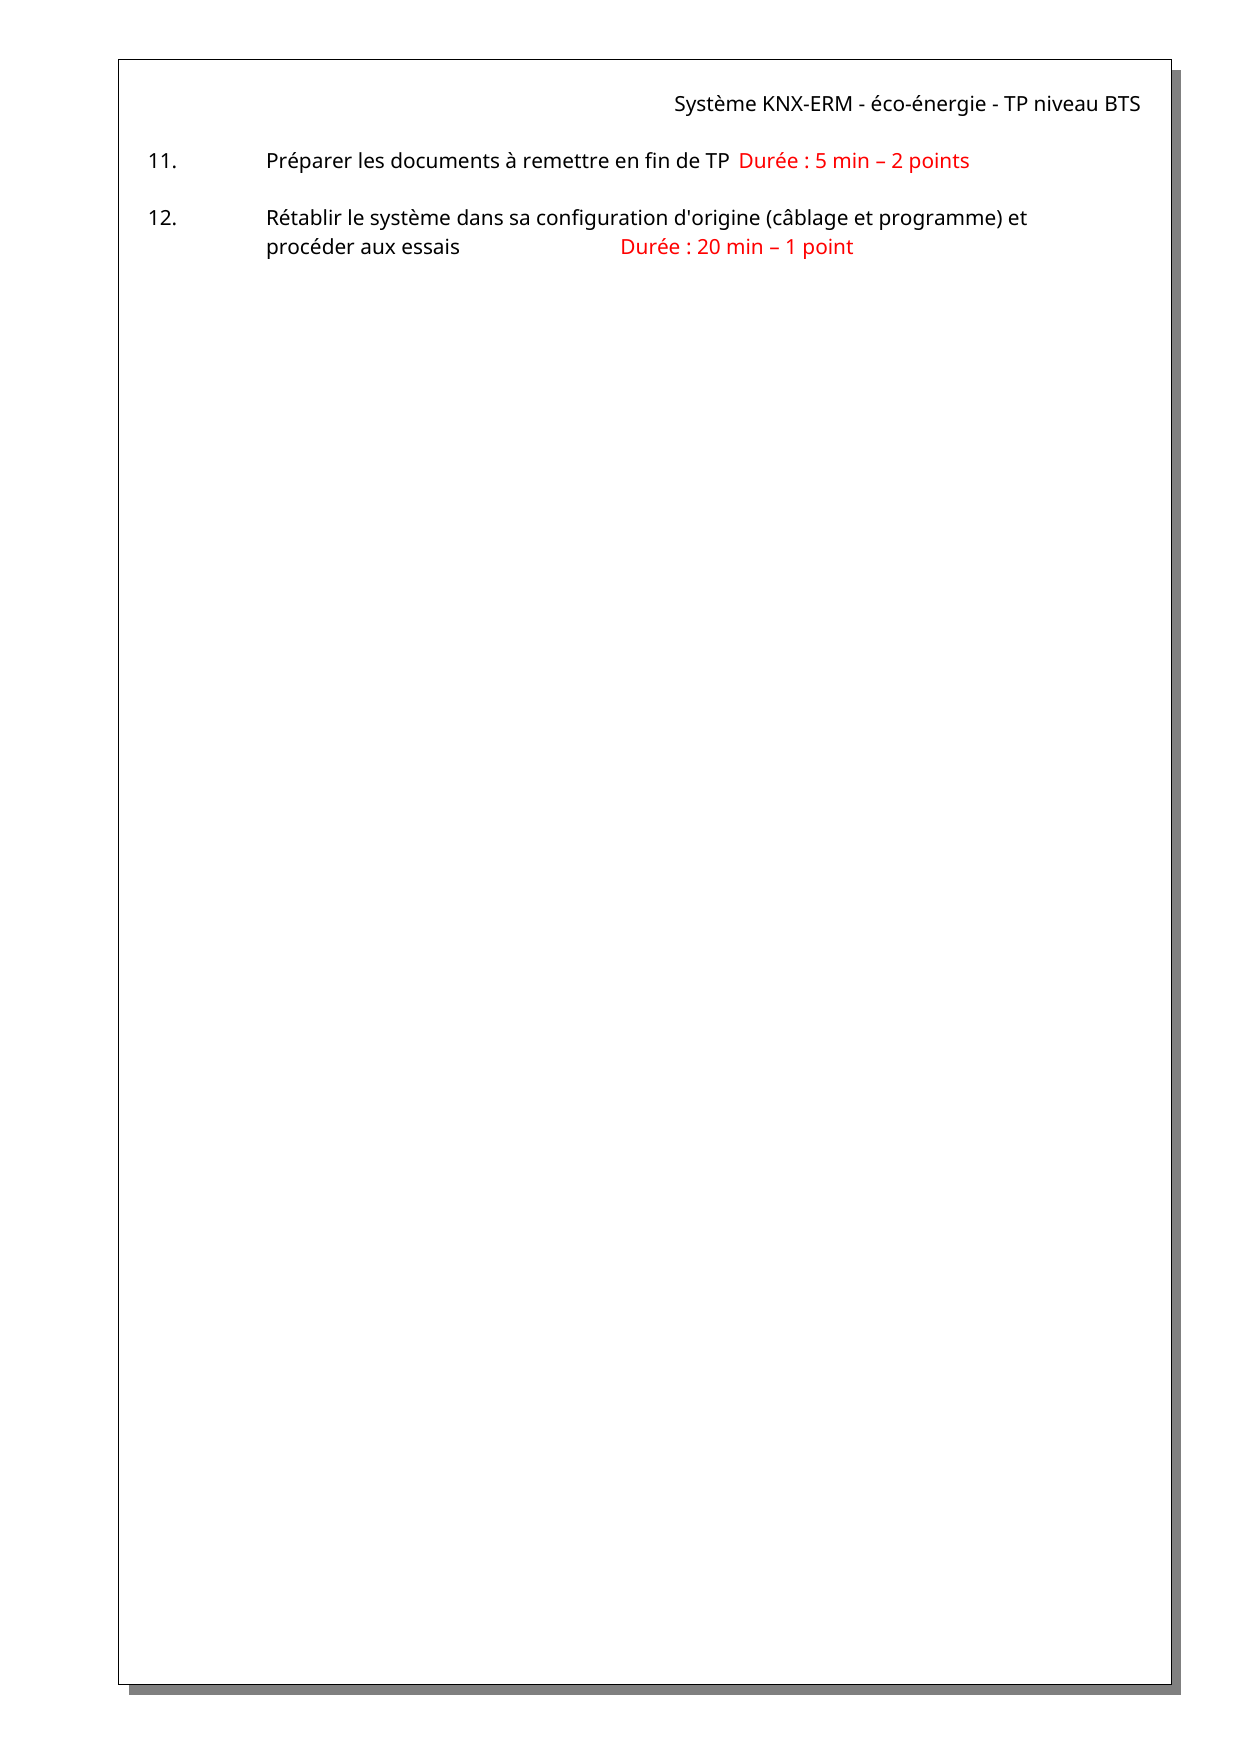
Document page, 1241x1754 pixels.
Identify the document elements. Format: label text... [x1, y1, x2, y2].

text 11. Préparer les documents à remettre en fin de TP Durée : 5 min – 2 points [148, 147, 1141, 203]
text 12. Rétablir le système dans sa configuration d'origine (câblage et programme) et procéder aux essais Durée : 20 min – 1 point [148, 203, 1141, 260]
